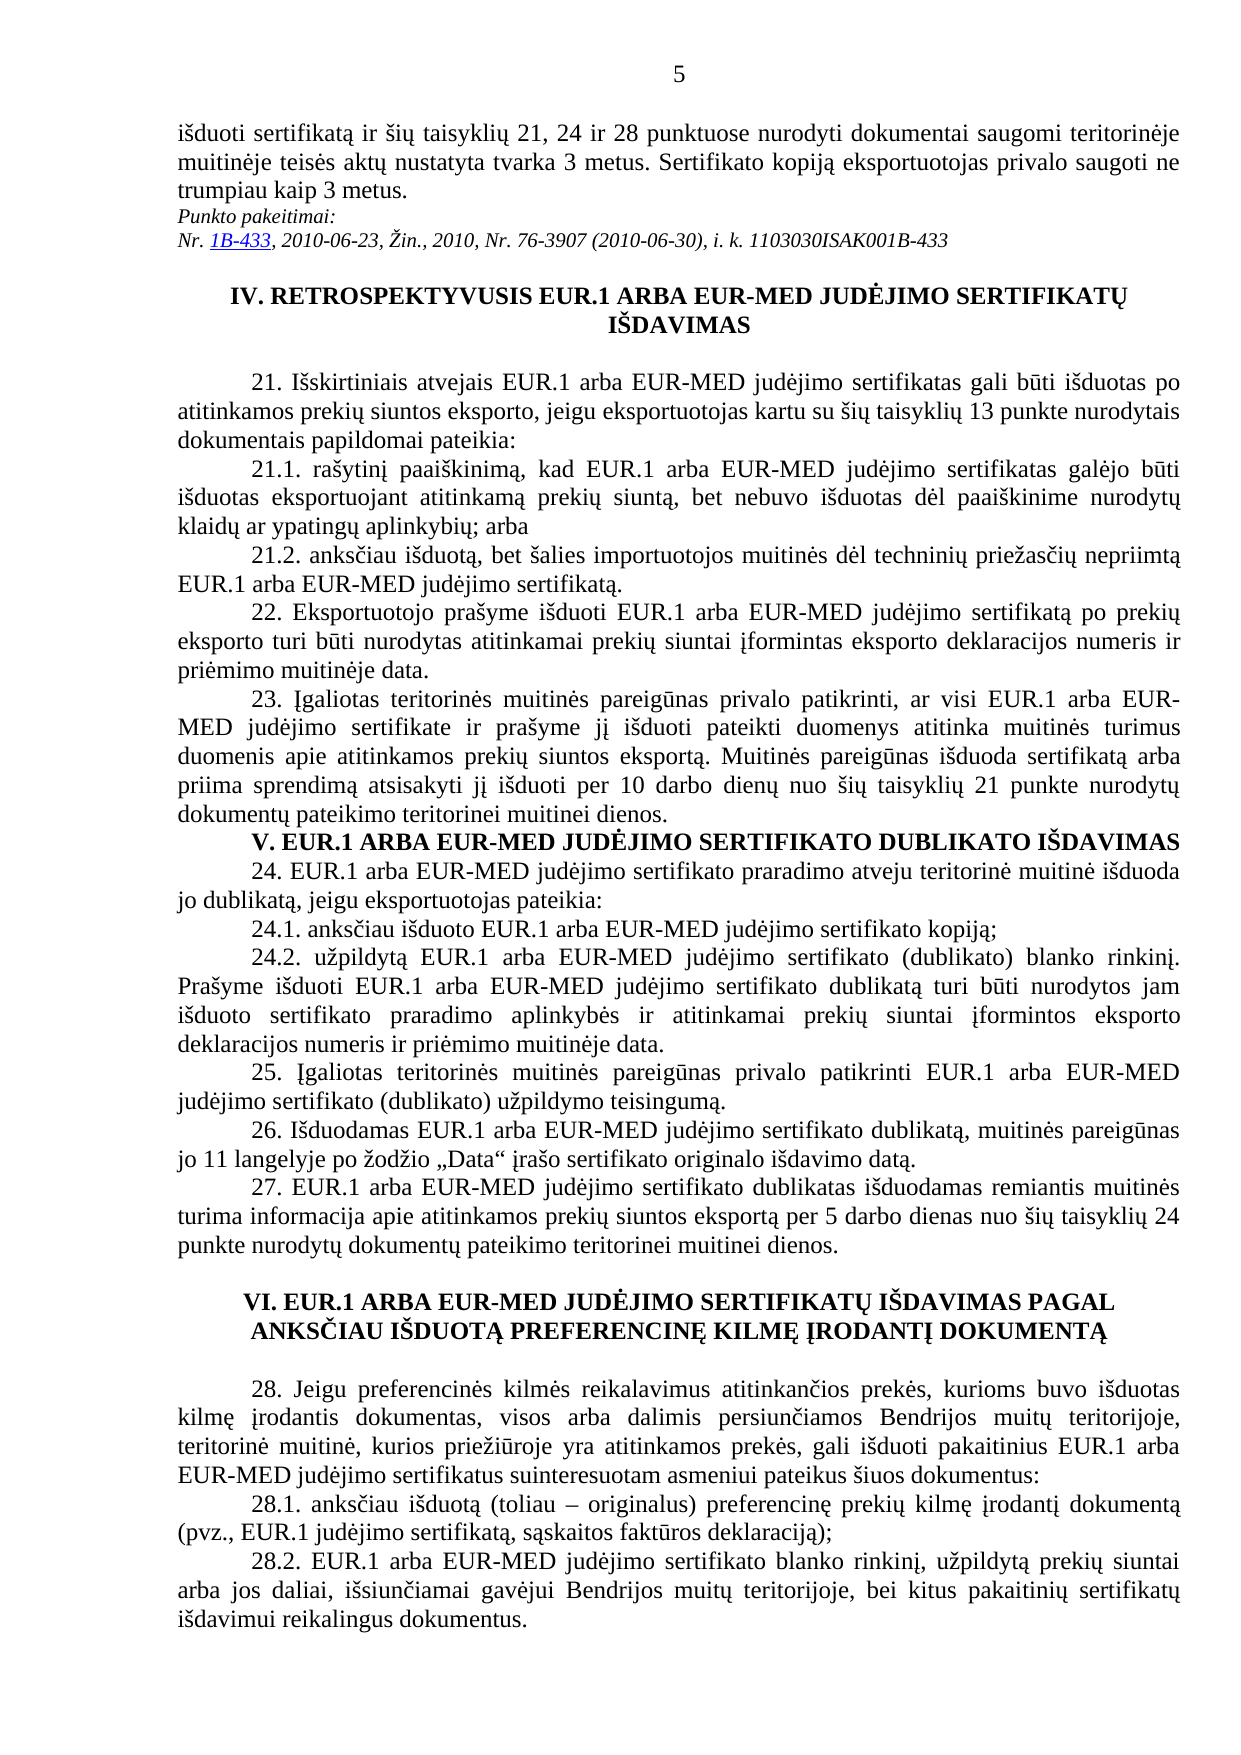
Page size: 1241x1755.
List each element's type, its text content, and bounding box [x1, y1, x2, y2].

text 22. Eksportuotojo prašyme išduoti EUR.1 arba EUR-MED judėjimo sertifikatą po prekių eksporto turi būti nurodytas atitinkamai prekių siuntai įformintas eksporto deklaracijos numeris ir priėmimo muitinėje data. [177, 597, 1181, 684]
text 21. Išskirtiniais atvejais EUR.1 arba EUR-MED judėjimo sertifikatas gali būti išduotas po atitinkamos prekių siuntos eksporto, jeigu eksportuotojas kartu su šių taisyklių 13 punkte nurodytais dokumentais papildomai pateikia: [177, 367, 1181, 454]
text 24.2. užpildytą EUR.1 arba EUR-MED judėjimo sertifikato (dublikato) blanko rinkinį. Prašyme išduoti EUR.1 arba EUR-MED judėjimo sertifikato dublikatą turi būti nurodytos jam išduoto sertifikato praradimo aplinkybės ir atitinkamai prekių siuntai įformintos eksporto deklaracijos numeris ir priėmimo muitinėje data. [177, 942, 1181, 1057]
text V. EUR.1 ARBA EUR-MED JUDĖJIMO SERTIFIKATO DUBLIKATO IŠDAVIMAS [177, 827, 1181, 856]
text 26. Išduodamas EUR.1 arba EUR-MED judėjimo sertifikato dublikatą, muitinės pareigūnas jo 11 langelyje po žodžio „Data“ įrašo sertifikato originalo išdavimo datą. [177, 1115, 1181, 1172]
text 25. Įgaliotas teritorinės muitinės pareigūnas privalo patikrinti EUR.1 arba EUR-MED judėjimo sertifikato (dublikato) užpildymo teisingumą. [177, 1057, 1181, 1115]
text 24. EUR.1 arba EUR-MED judėjimo sertifikato praradimo atveju teritorinė muitinė išduoda jo dublikatą, jeigu eksportuotojas pateikia: [177, 856, 1181, 914]
text 21.1. rašytinį paaiškinimą, kad EUR.1 arba EUR-MED judėjimo sertifikatas galėjo būti išduotas eksportuojant atitinkamą prekių siuntą, bet nebuvo išduotas dėl paaiškinime nurodytų klaidų ar ypatingų aplinkybių; arba [177, 454, 1181, 540]
text VI. EUR.1 ARBA EUR-MED JUDĖJIMO SERTIFIKATŲ IŠDAVIMAS PAGAL ANKSČIAU IŠDUOTĄ PREFERENCINĘ KILMĘ ĮRODANTĮ DOKUMENTĄ [177, 1287, 1181, 1345]
text 28.1. anksčiau išduotą (toliau – originalus) preferencinę prekių kilmę įrodantį dokumentą (pvz., EUR.1 judėjimo sertifikatą, sąskaitos faktūros deklaraciją); [177, 1489, 1181, 1546]
text Punkto pakeitimai: [177, 204, 1181, 228]
text 24.1. anksčiau išduoto EUR.1 arba EUR-MED judėjimo sertifikato kopiją; [177, 914, 1181, 942]
text 28. Jeigu preferencinės kilmės reikalavimus atitinkančios prekės, kurioms buvo išduotas kilmę įrodantis dokumentas, visos arba dalimis persiunčiamos Bendrijos muitų teritorijoje, teritorinė muitinė, kurios priežiūroje yra atitinkamos prekės, gali išduoti pakaitinius EUR.1 arba EUR-MED judėjimo sertifikatus suinteresuotam asmeniui pateikus šiuos dokumentus: [177, 1374, 1181, 1489]
text 23. Įgaliotas teritorinės muitinės pareigūnas privalo patikrinti, ar visi EUR.1 arba EUR-MED judėjimo sertifikate ir prašyme jį išduoti pateikti duomenys atitinka muitinės turimus duomenis apie atitinkamos prekių siuntos eksportą. Muitinės pareigūnas išduoda sertifikatą arba priima sprendimą atsisakyti jį išduoti per 10 darbo dienų nuo šių taisyklių 21 punkte nurodytų dokumentų pateikimo teritorinei muitinei dienos. [177, 684, 1181, 827]
text Nr. 1B-433, 2010-06-23, Žin., 2010, Nr. 76-3907 (2010-06-30), i. k. 1103030ISAK001B-433 [177, 228, 1181, 252]
text 28.2. EUR.1 arba EUR-MED judėjimo sertifikato blanko rinkinį, užpildytą prekių siuntai arba jos daliai, išsiunčiamai gavėjui Bendrijos muitų teritorijoje, bei kitus pakaitinių sertifikatų išdavimui reikalingus dokumentus. [177, 1546, 1181, 1632]
text 27. EUR.1 arba EUR-MED judėjimo sertifikato dublikatas išduodamas remiantis muitinės turima informacija apie atitinkamos prekių siuntos eksportą per 5 darbo dienas nuo šių taisyklių 24 punkte nurodytų dokumentų pateikimo teritorinei muitinei dienos. [177, 1172, 1181, 1259]
text IV. RETROSPEKTYVUSIS EUR.1 ARBA EUR-MED JUDĖJIMO SERTIFIKATŲ IŠDAVIMAS [177, 281, 1181, 339]
text išduoti sertifikatą ir šių taisyklių 21, 24 ir 28 punktuose nurodyti dokumentai saugomi teritorinėje muitinėje teisės aktų nustatyta tvarka 3 metus. Sertifikato kopiją eksportuotojas privalo saugoti ne trumpiau kaip 3 metus. [177, 118, 1181, 204]
text 21.2. anksčiau išduotą, bet šalies importuotojos muitinės dėl techninių priežasčių nepriimtą EUR.1 arba EUR-MED judėjimo sertifikatą. [177, 540, 1181, 597]
